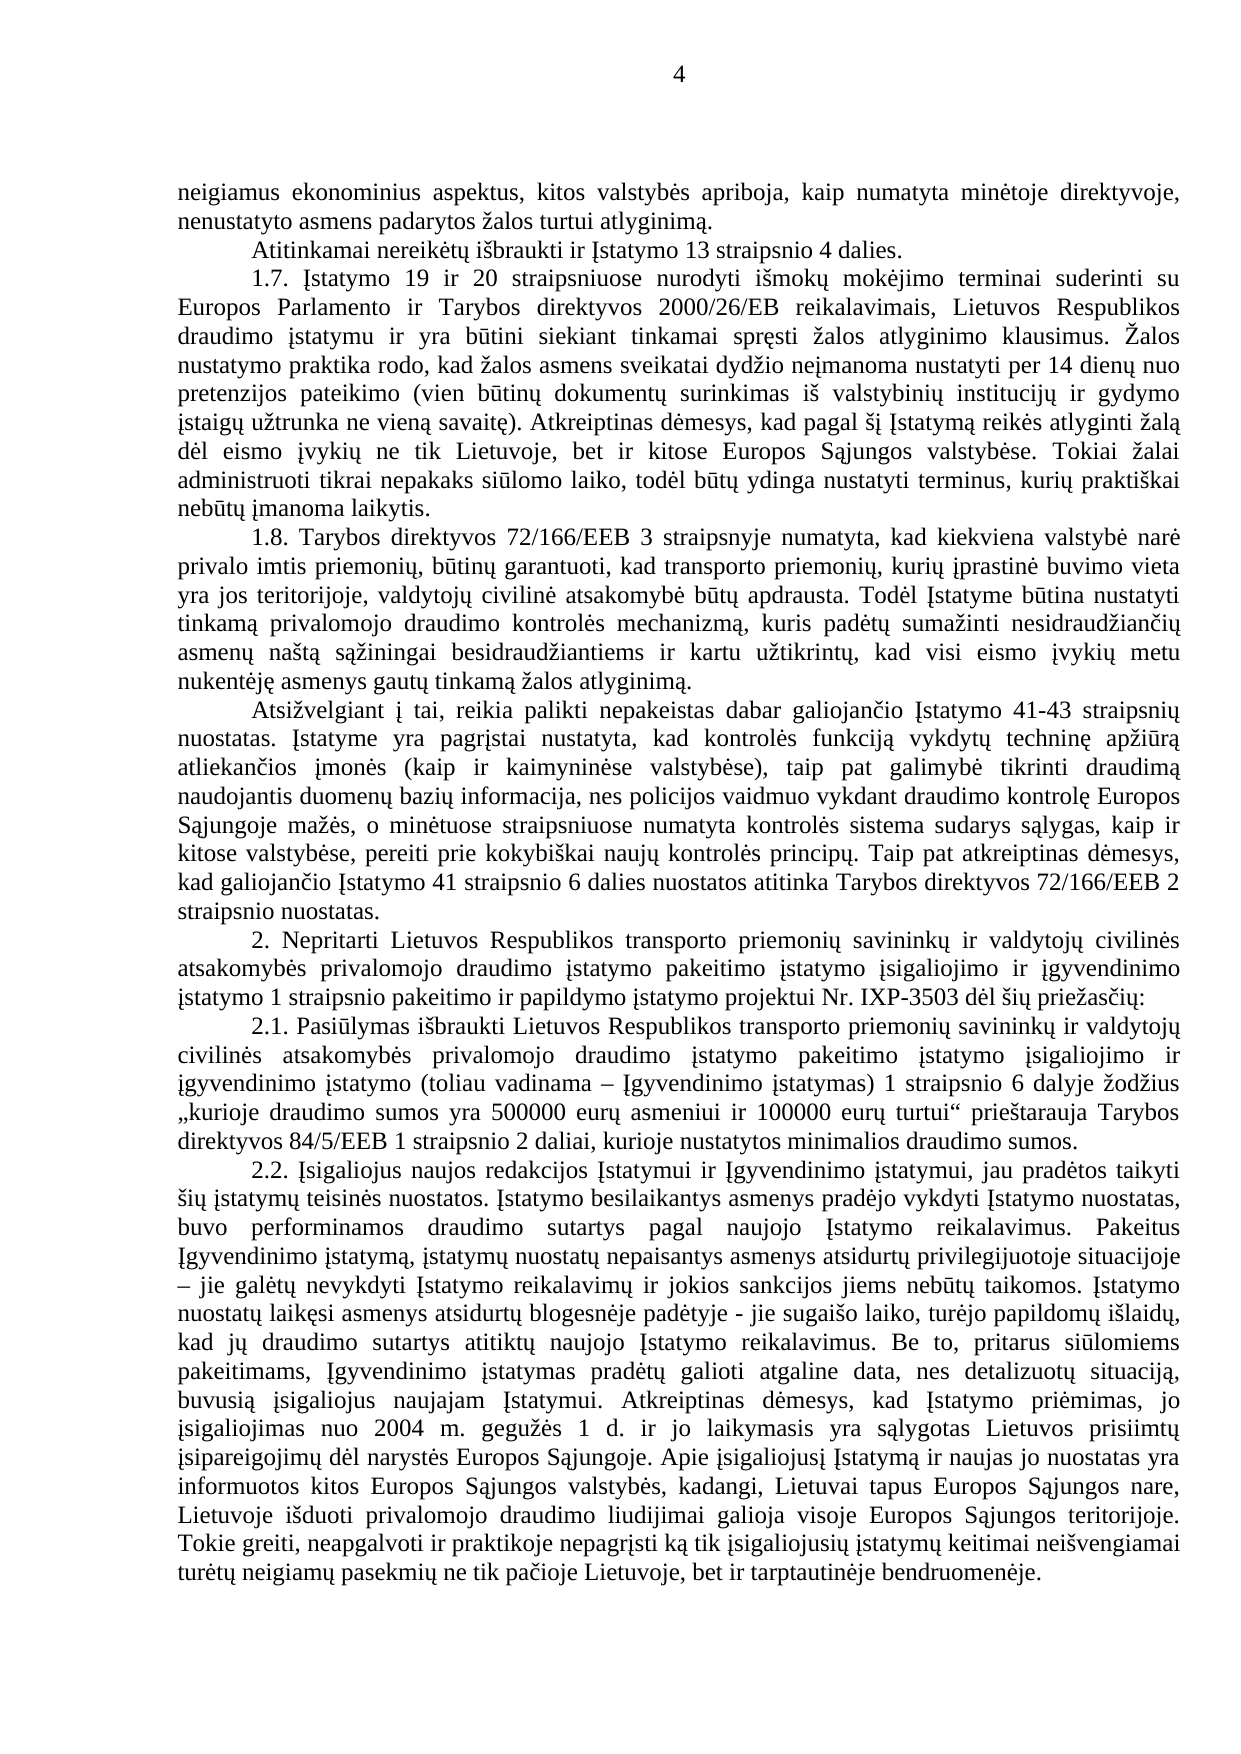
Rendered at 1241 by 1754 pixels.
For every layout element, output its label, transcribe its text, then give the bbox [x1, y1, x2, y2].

text 1.8. Tarybos direktyvos 72/166/EEB 3 straipsnyje numatyta, kad kiekviena valstybė narė privalo imtis priemonių, būtinų garantuoti, kad transporto priemonių, kurių įprastinė buvimo vieta yra jos teritorijoje, valdytojų civilinė atsakomybė būtų apdrausta. Todėl Įstatyme būtina nustatyti tinkamą privalomojo draudimo kontrolės mechanizmą, kuris padėtų sumažinti nesidraudžiančių asmenų naštą sąžiningai besidraudžiantiems ir kartu užtikrintų, kad visi eismo įvykių metu nukentėję asmenys gautų tinkamą žalos atlyginimą. [177, 522, 1181, 695]
text 2.2. Įsigaliojus naujos redakcijos Įstatymui ir Įgyvendinimo įstatymui, jau pradėtos taikyti šių įstatymų teisinės nuostatos. Įstatymo besilaikantys asmenys pradėjo vykdyti Įstatymo nuostatas, buvo performinamos draudimo sutartys pagal naujojo Įstatymo reikalavimus. Pakeitus Įgyvendinimo įstatymą, įstatymų nuostatų nepaisantys asmenys atsidurtų privilegijuotoje situacijoje – jie galėtų nevykdyti Įstatymo reikalavimų ir jokios sankcijos jiems nebūtų taikomos. Įstatymo nuostatų laikęsi asmenys atsidurtų blogesnėje padėtyje - jie sugaišo laiko, turėjo papildomų išlaidų, kad jų draudimo sutartys atitiktų naujojo Įstatymo reikalavimus. Be to, pritarus siūlomiems pakeitimams, Įgyvendinimo įstatymas pradėtų galioti atgaline data, nes detalizuotų situaciją, buvusią įsigaliojus naujajam Įstatymui. Atkreiptinas dėmesys, kad Įstatymo priėmimas, jo įsigaliojimas nuo 2004 m. gegužės 1 d. ir jo laikymasis yra sąlygotas Lietuvos prisiimtų įsipareigojimų dėl narystės Europos Sąjungoje. Apie įsigaliojusį Įstatymą ir naujas jo nuostatas yra informuotos kitos Europos Sąjungos valstybės, kadangi, Lietuvai tapus Europos Sąjungos nare, Lietuvoje išduoti privalomojo draudimo liudijimai galioja visoje Europos Sąjungos teritorijoje. Tokie greiti, neapgalvoti ir praktikoje nepagrįsti ką tik įsigaliojusių įstatymų keitimai neišvengiamai turėtų neigiamų pasekmių ne tik pačioje Lietuvoje, bet ir tarptautinėje bendruomenėje. [177, 1155, 1181, 1586]
text neigiamus ekonominius aspektus, kitos valstybės apriboja, kaip numatyta minėtoje direktyvoje, nenustatyto asmens padarytos žalos turtui atlyginimą. [177, 177, 1181, 235]
text 2.1. Pasiūlymas išbraukti Lietuvos Respublikos transporto priemonių savininkų ir valdytojų civilinės atsakomybės privalomojo draudimo įstatymo pakeitimo įstatymo įsigaliojimo ir įgyvendinimo įstatymo (toliau vadinama – Įgyvendinimo įstatymas) 1 straipsnio 6 dalyje žodžius „kurioje draudimo sumos yra 500000 eurų asmeniui ir 100000 eurų turtui“ prieštarauja Tarybos direktyvos 84/5/EEB 1 straipsnio 2 daliai, kurioje nustatytos minimalios draudimo sumos. [177, 1011, 1181, 1155]
text 2. Nepritarti Lietuvos Respublikos transporto priemonių savininkų ir valdytojų civilinės atsakomybės privalomojo draudimo įstatymo pakeitimo įstatymo įsigaliojimo ir įgyvendinimo įstatymo 1 straipsnio pakeitimo ir papildymo įstatymo projektui Nr. IXP-3503 dėl šių priežasčių: [177, 925, 1181, 1011]
text Atsižvelgiant į tai, reikia palikti nepakeistas dabar galiojančio Įstatymo 41-43 straipsnių nuostatas. Įstatyme yra pagrįstai nustatyta, kad kontrolės funkciją vykdytų techninę apžiūrą atliekančios įmonės (kaip ir kaimyninėse valstybėse), taip pat galimybė tikrinti draudimą naudojantis duomenų bazių informacija, nes policijos vaidmuo vykdant draudimo kontrolę Europos Sąjungoje mažės, o minėtuose straipsniuose numatyta kontrolės sistema sudarys sąlygas, kaip ir kitose valstybėse, pereiti prie kokybiškai naujų kontrolės principų. Taip pat atkreiptinas dėmesys, kad galiojančio Įstatymo 41 straipsnio 6 dalies nuostatos atitinka Tarybos direktyvos 72/166/EEB 2 straipsnio nuostatas. [177, 695, 1181, 925]
text 1.7. Įstatymo 19 ir 20 straipsniuose nurodyti išmokų mokėjimo terminai suderinti su Europos Parlamento ir Tarybos direktyvos 2000/26/EB reikalavimais, Lietuvos Respublikos draudimo įstatymu ir yra būtini siekiant tinkamai spręsti žalos atlyginimo klausimus. Žalos nustatymo praktika rodo, kad žalos asmens sveikatai dydžio neįmanoma nustatyti per 14 dienų nuo pretenzijos pateikimo (vien būtinų dokumentų surinkimas iš valstybinių institucijų ir gydymo įstaigų užtrunka ne vieną savaitę). Atkreiptinas dėmesys, kad pagal šį Įstatymą reikės atlyginti žalą dėl eismo įvykių ne tik Lietuvoje, bet ir kitose Europos Sąjungos valstybėse. Tokiai žalai administruoti tikrai nepakaks siūlomo laiko, todėl būtų ydinga nustatyti terminus, kurių praktiškai nebūtų įmanoma laikytis. [177, 263, 1181, 522]
text Atitinkamai nereikėtų išbraukti ir Įstatymo 13 straipsnio 4 dalies. [177, 235, 1181, 263]
